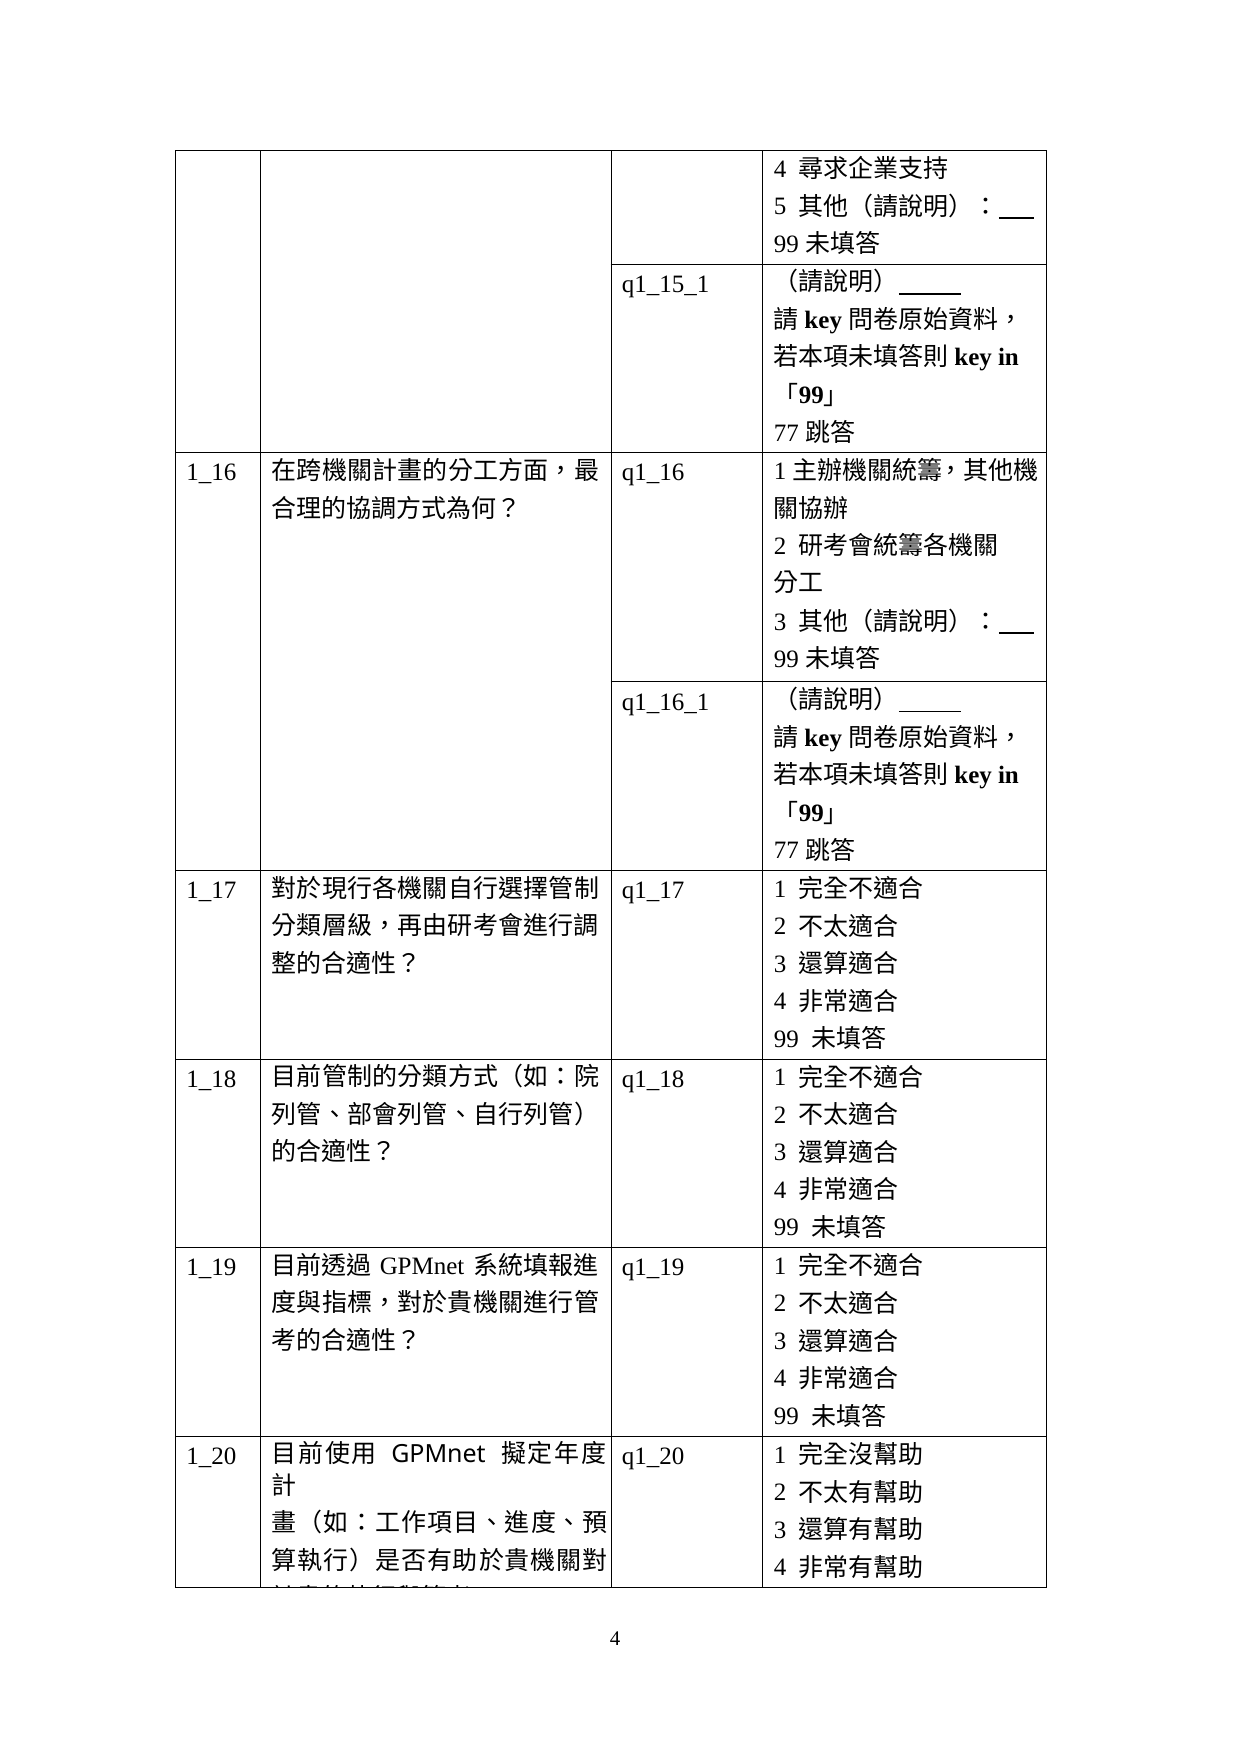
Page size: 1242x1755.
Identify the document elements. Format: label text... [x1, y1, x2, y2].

table_cell 1 主辦機關統籌，其他機 關協辦 2 研考會統籌各機關 分工 3 其他（請說明）： 99 未填答 [763, 453, 1046, 681]
table_cell 目前管制的分類方式（如：院 列管、部會列管、自行列管） 的合適性？ [261, 1060, 611, 1247]
table_cell q1_18 [612, 1060, 762, 1247]
table_header [612, 151, 762, 263]
table_cell q1_20 [612, 1437, 762, 1587]
table_cell （請說明） 請 key 問卷原始資料， 若本項未填答則 key in 「99」 77 跳答 [763, 682, 1046, 870]
table_cell 1 完全不適合 2 不太適合 3 還算適合 4 非常適合 99 未填答 [763, 871, 1046, 1058]
table_cell 1 完全不適合 2 不太適合 3 還算適合 4 非常適合 99 未填答 [763, 1248, 1046, 1436]
table_cell 1_18 [176, 1060, 260, 1247]
table_cell q1_19 [612, 1248, 762, 1436]
table_cell q1_16 [612, 453, 762, 681]
table_cell 目前使用 GPMnet 擬定年度計 畫（如：工作項目、進度、預 算執行）是否有助於貴機關對 計畫的執行與管考？ [261, 1437, 611, 1587]
table_header [261, 151, 611, 452]
table_cell q1_16_1 [612, 682, 762, 870]
table_cell 1_16 [176, 453, 260, 870]
table_cell 1_17 [176, 871, 260, 1058]
table_cell q1_15_1 [612, 265, 762, 452]
table_cell 對於現行各機關自行選擇管制 分類層級，再由研考會進行調 整的合適性？ [261, 871, 611, 1058]
table_cell 1_19 [176, 1248, 260, 1436]
table_cell 1 完全沒幫助 2 不太有幫助 3 還算有幫助 4 非常有幫助 [763, 1437, 1046, 1587]
table_cell q1_17 [612, 871, 762, 1058]
table_cell 1 完全不適合 2 不太適合 3 還算適合 4 非常適合 99 未填答 [763, 1060, 1046, 1247]
table_cell （請說明） 請 key 問卷原始資料， 若本項未填答則 key in 「99」 77 跳答 [763, 265, 1046, 452]
table_header 4 尋求企業支持 5 其他（請說明）： 99 未填答 [763, 151, 1046, 263]
table_header [176, 151, 260, 452]
table_cell 目前透過 GPMnet 系統填報進 度與指標，對於貴機關進行管 考的合適性？ [261, 1248, 611, 1436]
table_cell 1_20 [176, 1437, 260, 1587]
table_cell 在跨機關計畫的分工方面，最 合理的協調方式為何？ [261, 453, 611, 870]
